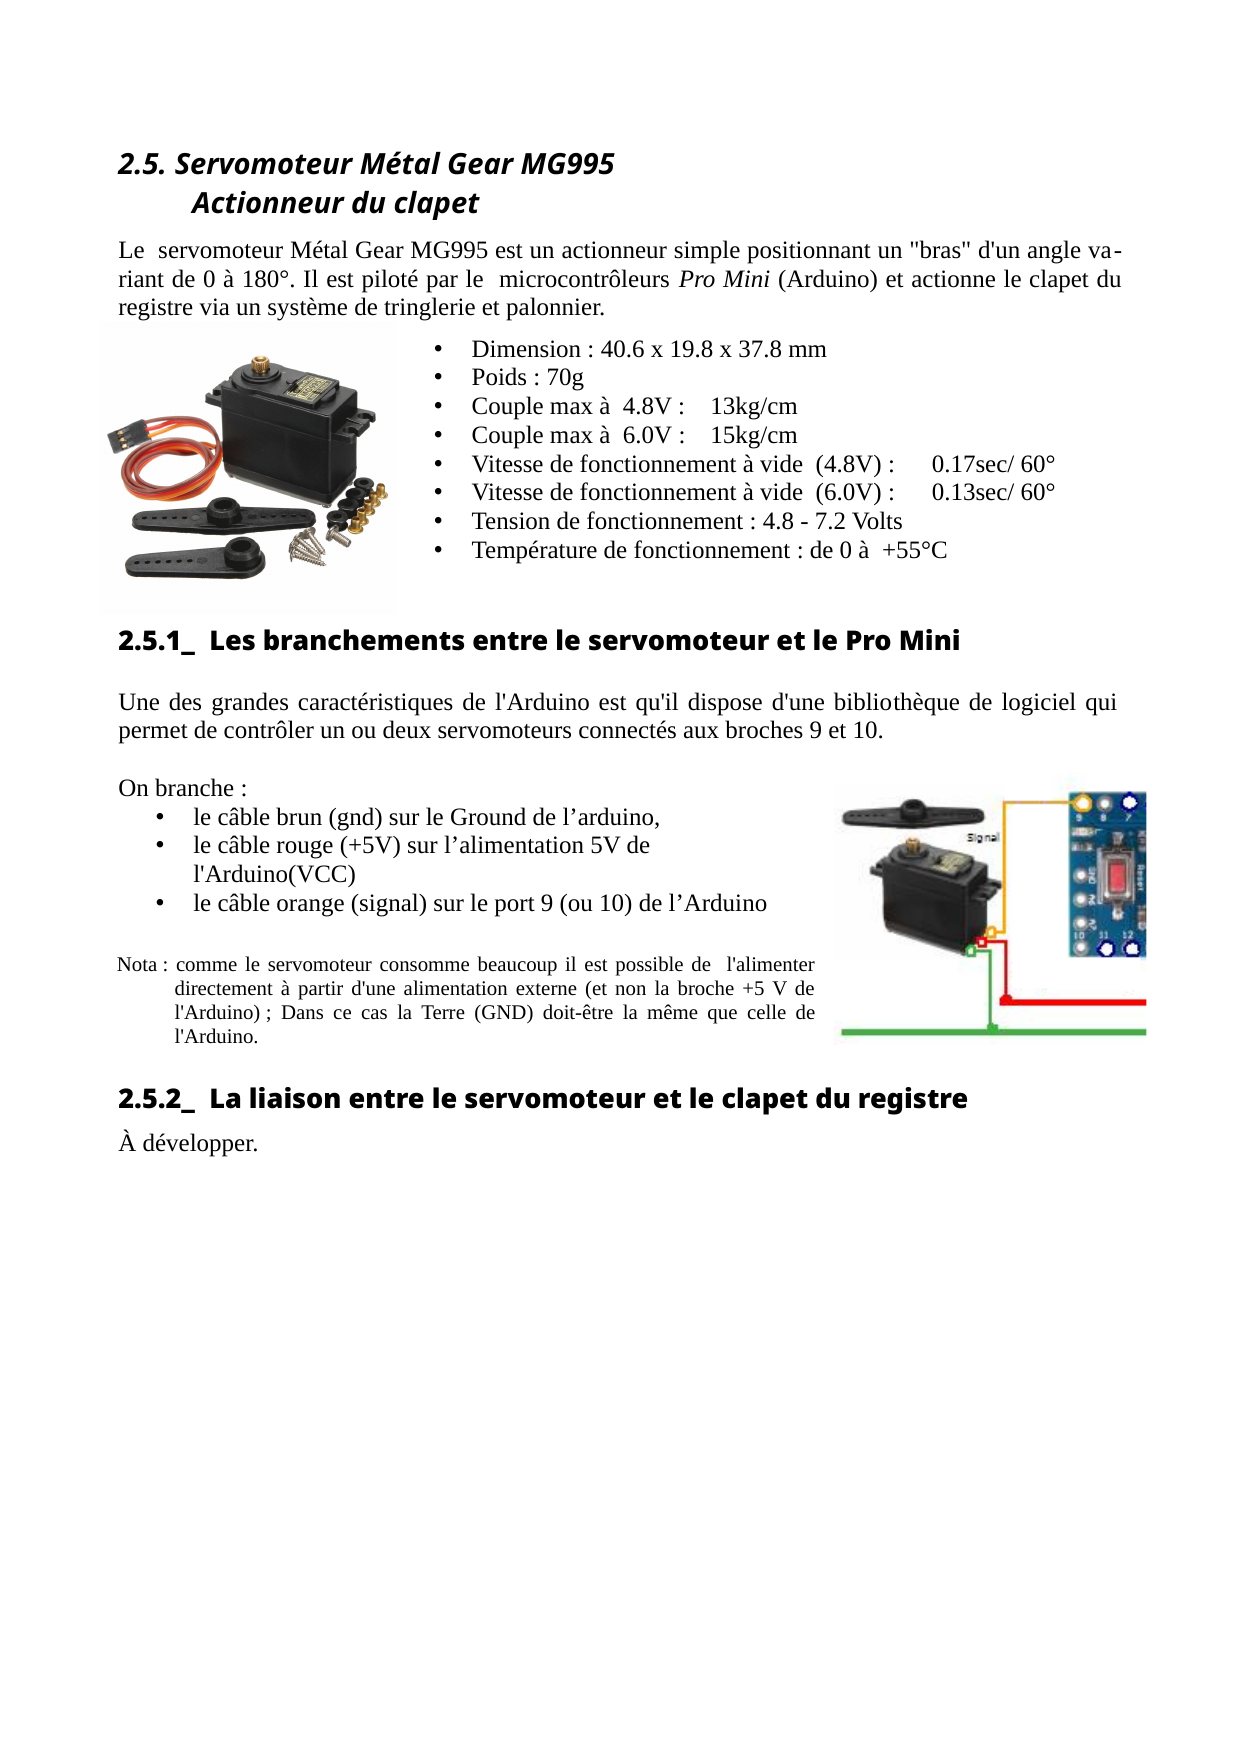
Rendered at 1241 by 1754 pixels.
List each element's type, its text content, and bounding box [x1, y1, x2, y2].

list Dimension : 40.6 x 19.8 x 37.8 mm [397, 334, 1122, 362]
list Poids : 70g [397, 362, 1122, 391]
list Couple max à 6.0V : 15kg/cm [397, 420, 1122, 449]
text Le servomoteur Métal Gear MG995 est un actionneur simple positionnant un "bras" d'un angle va­riant de 0 à 180°. Il est piloté par le microcontrôleurs Pro Mini (Arduino) et actionne le clapet du registre via un système de tringlerie et palonnier. [118, 235, 1122, 321]
picture [834, 773, 1147, 1045]
list le câble orange (signal) sur le port 9 (ou 10) de l’Arduino [156, 888, 834, 917]
picture [101, 322, 397, 615]
list Couple max à 4.8V : 13kg/cm [397, 391, 1122, 420]
list Température de fonctionnement : de 0 à +55°C [397, 535, 1122, 564]
text On branche : [118, 773, 834, 802]
list Vitesse de fonctionnement à vide (6.0V) : 0.13sec/ 60° [397, 477, 1122, 506]
list le câble rouge (+5V) sur l’alimentation 5V de l'Arduino(VCC) [156, 831, 834, 888]
subtitle Servomoteur Métal Gear MG995 Actionneur du clapet [118, 143, 1122, 222]
list Tension de fonctionnement : 4.8 - 7.2 Volts [397, 506, 1122, 535]
list Nota : comme le servomoteur consomme beaucoup il est possible de l'alimenter directement à partir d'une alimentation externe (et non la broche +5 V de l'Arduino) ; Dans ce cas la Terre (GND) doit-être la même que celle de l'Arduino. [117, 952, 911, 1048]
list Vitesse de fonctionnement à vide (4.8V) : 0.17sec/ 60° [397, 449, 1122, 477]
subtitle Les branchements entre le servomoteur et le Pro Mini [118, 621, 1122, 658]
subtitle La liaison entre le servomoteur et le clapet du registre [118, 1079, 1122, 1116]
list le câble brun (gnd) sur le Ground de l’arduino, [156, 802, 834, 831]
text Une des grandes caractéristiques de l'Arduino est qu'il dispose d'une biblio­thèque de logiciel qui permet de contrôler un ou deux servomoteurs connectés aux broches 9 et 10. [118, 687, 1117, 744]
text À développer. [118, 1128, 1122, 1157]
